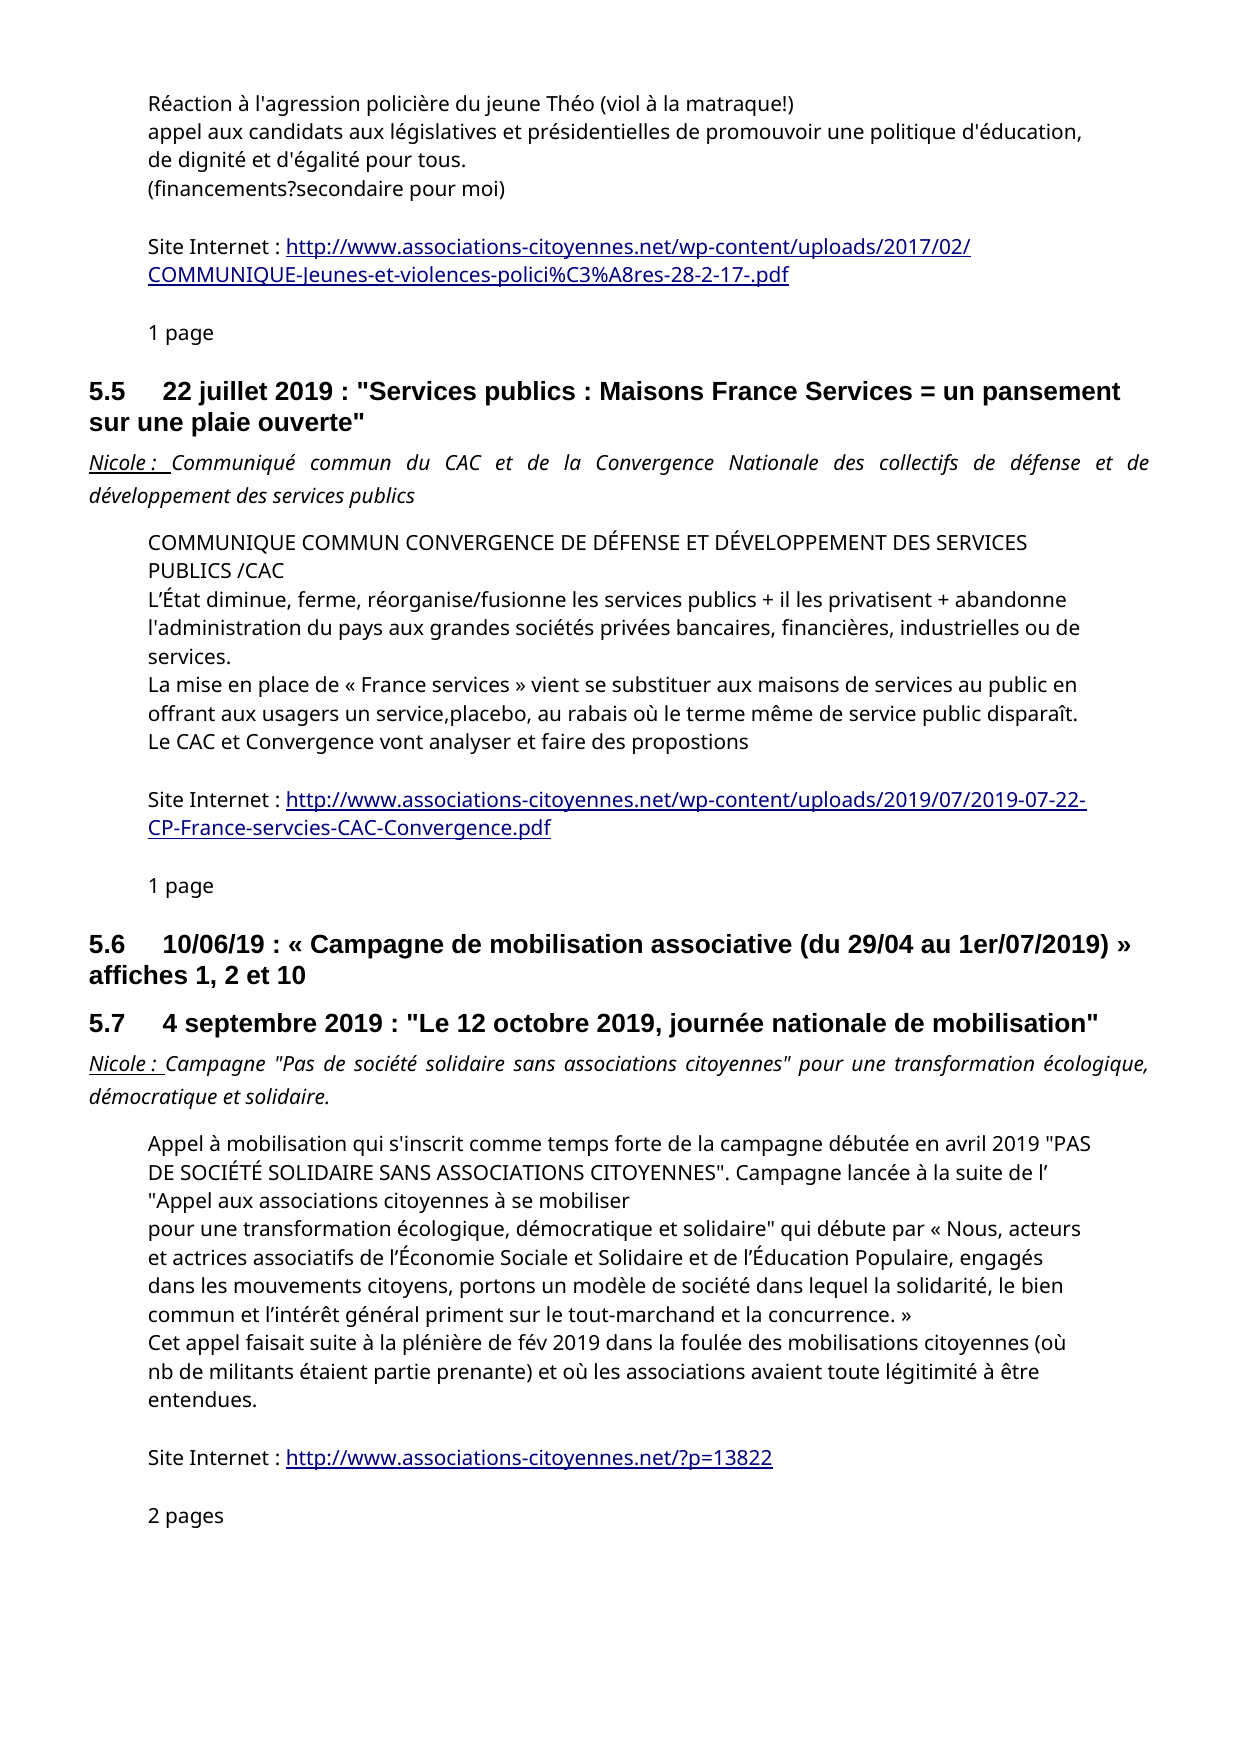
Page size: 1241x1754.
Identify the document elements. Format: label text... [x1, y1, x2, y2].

text Site Internet : http://www.associations-citoyennes.net/wp-content/uploads/2019/07/2019-07-22-CP-France-servcies-CAC-Convergence.pdf [148, 785, 1092, 842]
text Nicole : Communiqué commun du CAC et de la Convergence Nationale des collectifs de défense et de développement des services publics [89, 448, 1152, 509]
text Site Internet : http://www.associations-citoyennes.net/?p=13822 [148, 1443, 1092, 1472]
text 1 page [148, 318, 1092, 347]
subtitle 22 juillet 2019 : "Services publics : Maisons France Services = un pansement sur une plaie ouverte" [89, 376, 1152, 437]
text Nicole : Campagne "Pas de société solidaire sans associations citoyennes" pour une transformation écologique, démocratique et solidaire. [89, 1049, 1152, 1111]
text Appel à mobilisation qui s'inscrit comme temps forte de la campagne débutée en avril 2019 "PAS DE SOCIÉTÉ SOLIDAIRE SANS ASSOCIATIONS CITOYENNES". Campagne lancée à la suite de l’ "Appel aux associations citoyennes à se mobiliser pour une transformation écologique, démocratique et solidaire" qui débute par « Nous, acteurs et actrices associatifs de l’Économie Sociale et Solidaire et de l’Éducation Populaire, engagés dans les mouvements citoyens, portons un modèle de société dans lequel la solidarité, le bien commun et l’intérêt général priment sur le tout-marchand et la concurrence. » Cet appel faisait suite à la plénière de fév 2019 dans la foulée des mobilisations citoyennes (où nb de militants étaient partie prenante) et où les associations avaient toute légitimité à être entendues. [148, 1129, 1092, 1414]
text Site Internet : http://www.associations-citoyennes.net/wp-content/uploads/2017/02/COMMUNIQUE-Jeunes-et-violences-polici%C3%A8res-28-2-17-.pdf [148, 232, 1092, 289]
subtitle 4 septembre 2019 : "Le 12 octobre 2019, journée nationale de mobilisation" [89, 1007, 1152, 1038]
text 2 pages [148, 1501, 1092, 1529]
text 1 page [148, 871, 1092, 900]
text COMMUNIQUE COMMUN CONVERGENCE DE DÉFENSE ET DÉVELOPPEMENT DES SERVICES PUBLICS /CAC L’État diminue, ferme, réorganise/fusionne les services publics + il les privatisent + abandonne l'administration du pays aux grandes sociétés privées bancaires, financières, industrielles ou de services. La mise en place de « France services » vient se substituer aux maisons de services au public en offrant aux usagers un service,placebo, au rabais où le terme même de service public disparaît. Le CAC et Convergence vont analyser et faire des propostions [148, 528, 1092, 756]
subtitle 10/06/19 : « Campagne de mobilisation associative (du 29/04 au 1er/07/2019) » affiches 1, 2 et 10 [89, 929, 1152, 990]
text Réaction à l'agression policière du jeune Théo (viol à la matraque!) appel aux candidats aux législatives et présidentielles de promouvoir une politique d'éducation, de dignité et d'égalité pour tous. (financements?secondaire pour moi) [148, 89, 1092, 202]
